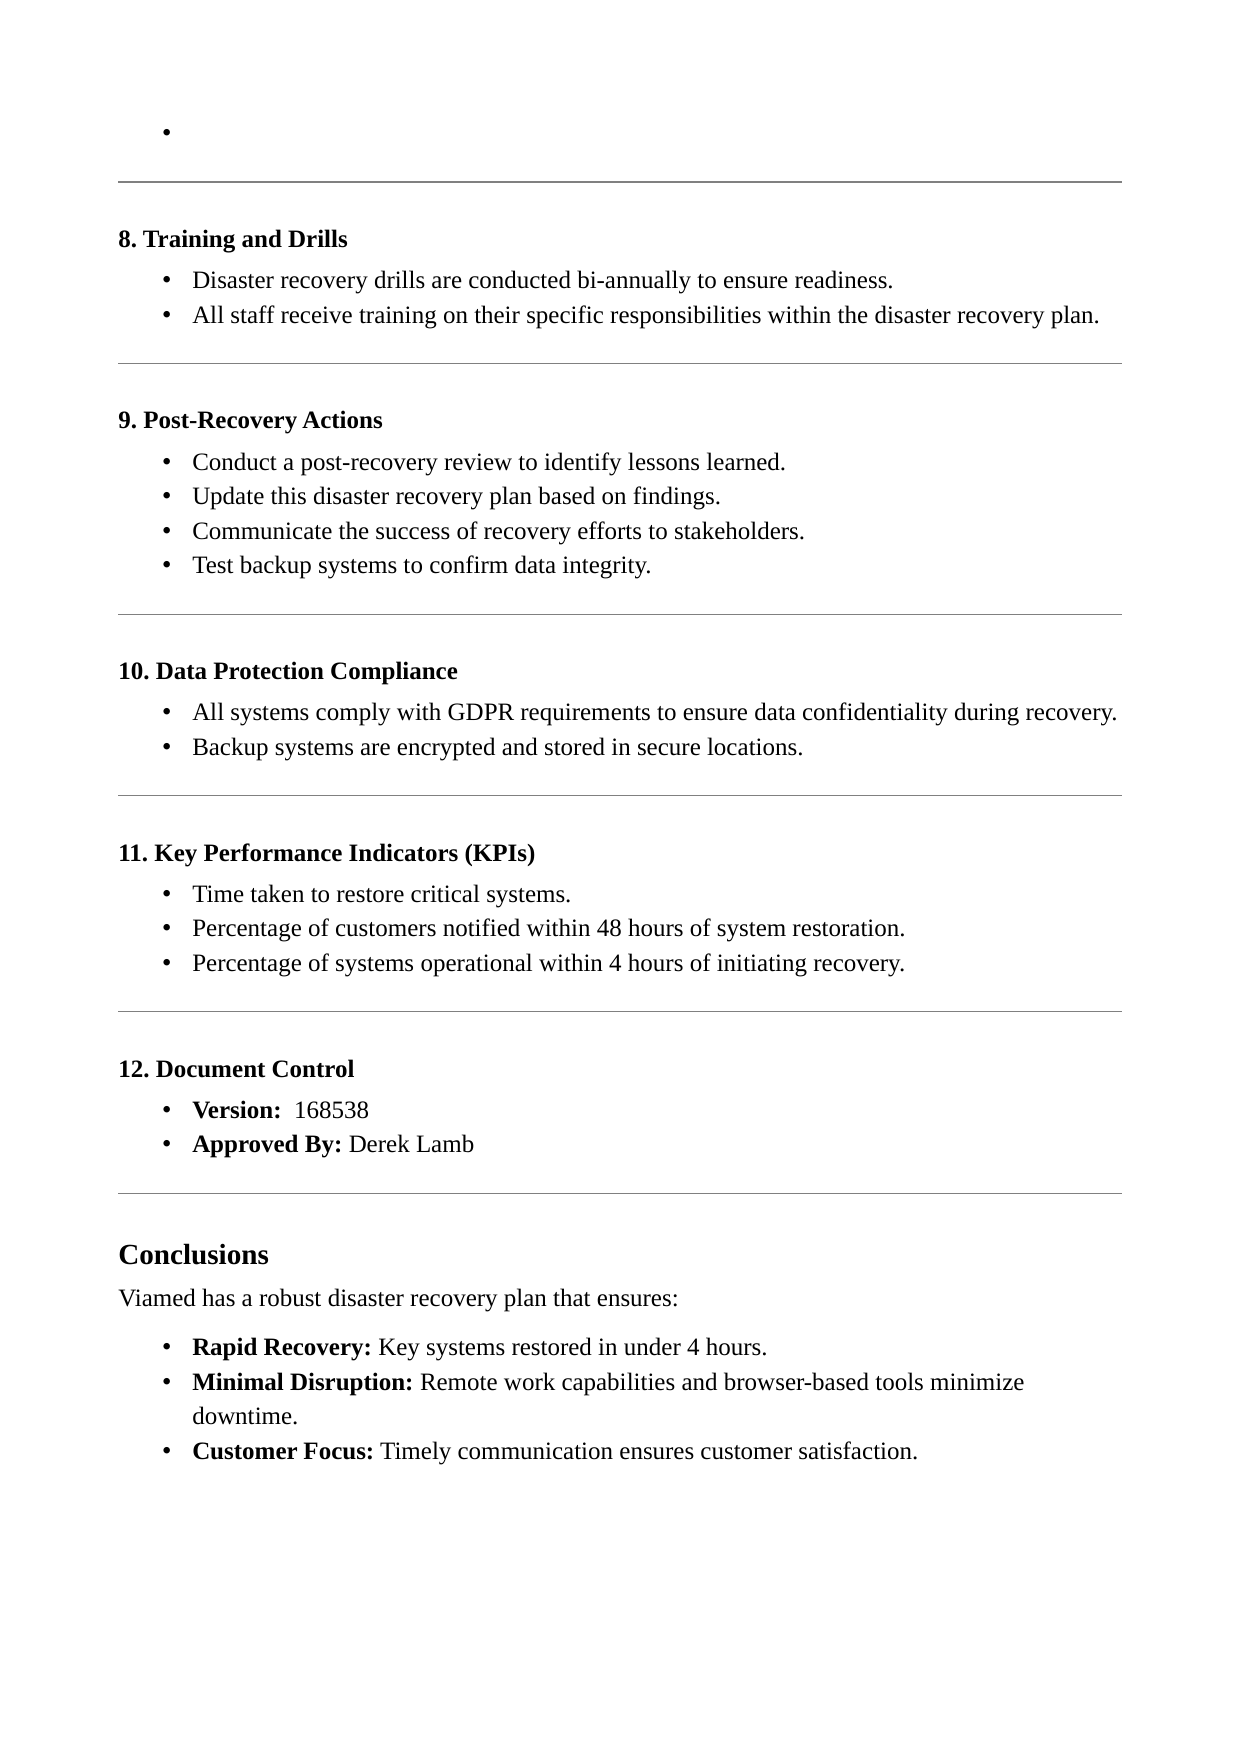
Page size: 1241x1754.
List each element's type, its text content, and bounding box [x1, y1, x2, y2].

list Percentage of systems operational within 4 hours of initiating recovery. [162, 948, 1122, 977]
list Customer Focus: Timely communication ensures customer satisfaction. [162, 1436, 1122, 1464]
subtitle 10. Data Protection Compliance [118, 656, 1122, 685]
list Approved By: Derek Lamb [162, 1129, 1122, 1158]
list Test backup systems to confirm data integrity. [162, 550, 1122, 579]
list Communicate the success of recovery efforts to stakeholders. [162, 516, 1122, 544]
list Update this disaster recovery plan based on findings. [162, 481, 1122, 510]
list Percentage of customers notified within 48 hours of system restoration. [162, 913, 1122, 942]
subtitle 12. Document Control [118, 1054, 1122, 1082]
subtitle 9. Post-Recovery Actions [118, 406, 1122, 434]
list Time taken to restore critical systems. [162, 879, 1122, 908]
subtitle 11. Key Performance Indicators (KPIs) [118, 838, 1122, 866]
list Conduct a post-recovery review to identify lessons learned. [162, 447, 1122, 476]
list All systems comply with GDPR requirements to ensure data confidentiality during recovery. [162, 697, 1122, 726]
subtitle Conclusions [118, 1237, 1122, 1271]
list All staff receive training on their specific responsibilities within the disaster recovery plan. [162, 300, 1122, 328]
list Backup systems are encrypted and stored in secure locations. [162, 732, 1122, 761]
text Viamed has a robust disaster recovery plan that ensures: [118, 1283, 1122, 1312]
list Disaster recovery drills are conducted bi-annually to ensure readiness. [162, 265, 1122, 294]
list Minimal Disruption: Remote work capabilities and browser-based tools minimize downtime. [162, 1367, 1122, 1430]
list Rapid Recovery: Key systems restored in under 4 hours. [162, 1332, 1122, 1361]
subtitle 8. Training and Drills [118, 224, 1122, 253]
list Version: 168538 [162, 1095, 1122, 1124]
